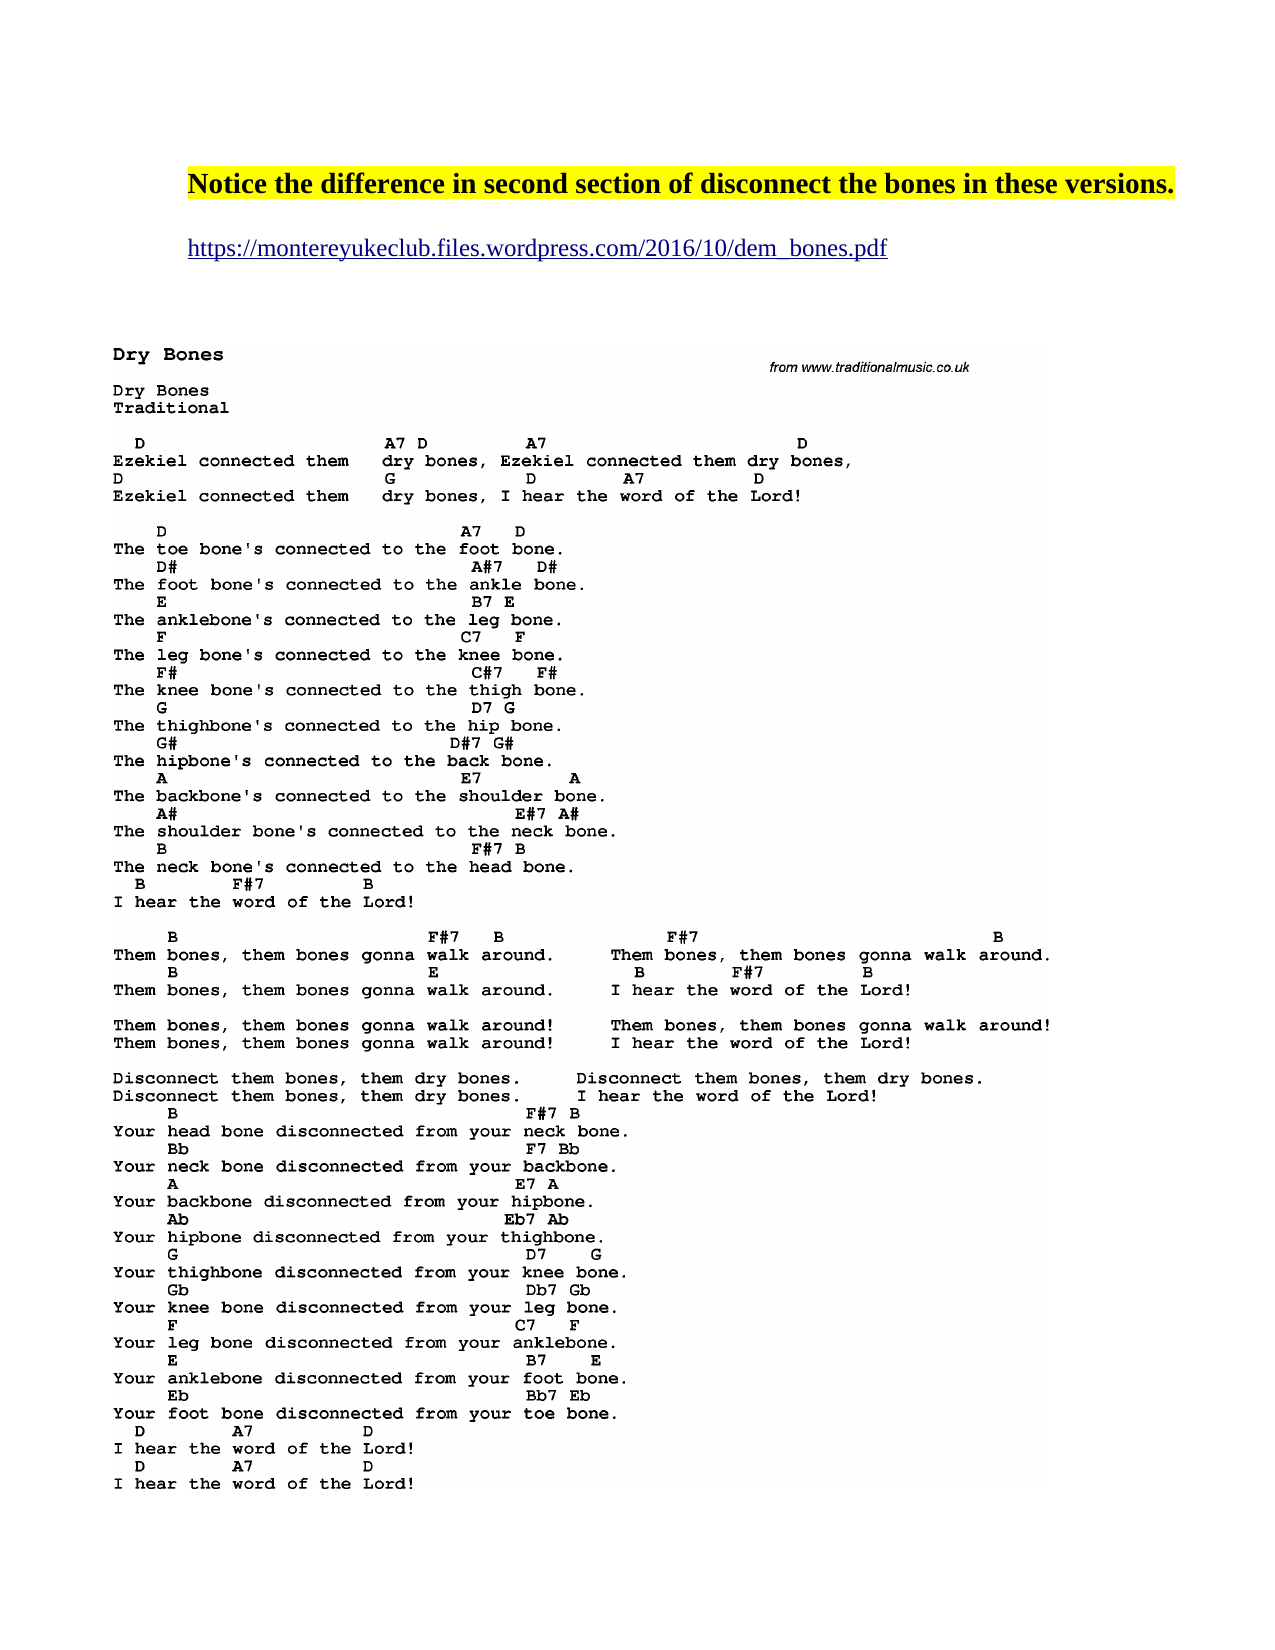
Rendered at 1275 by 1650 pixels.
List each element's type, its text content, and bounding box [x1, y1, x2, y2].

text Notice the difference in second section of disconnect the bones in these versions. [112, 166, 1200, 199]
text https://montereyukeclub.files.wordpress.com/2016/10/dem_bones.pdf [112, 233, 1200, 262]
